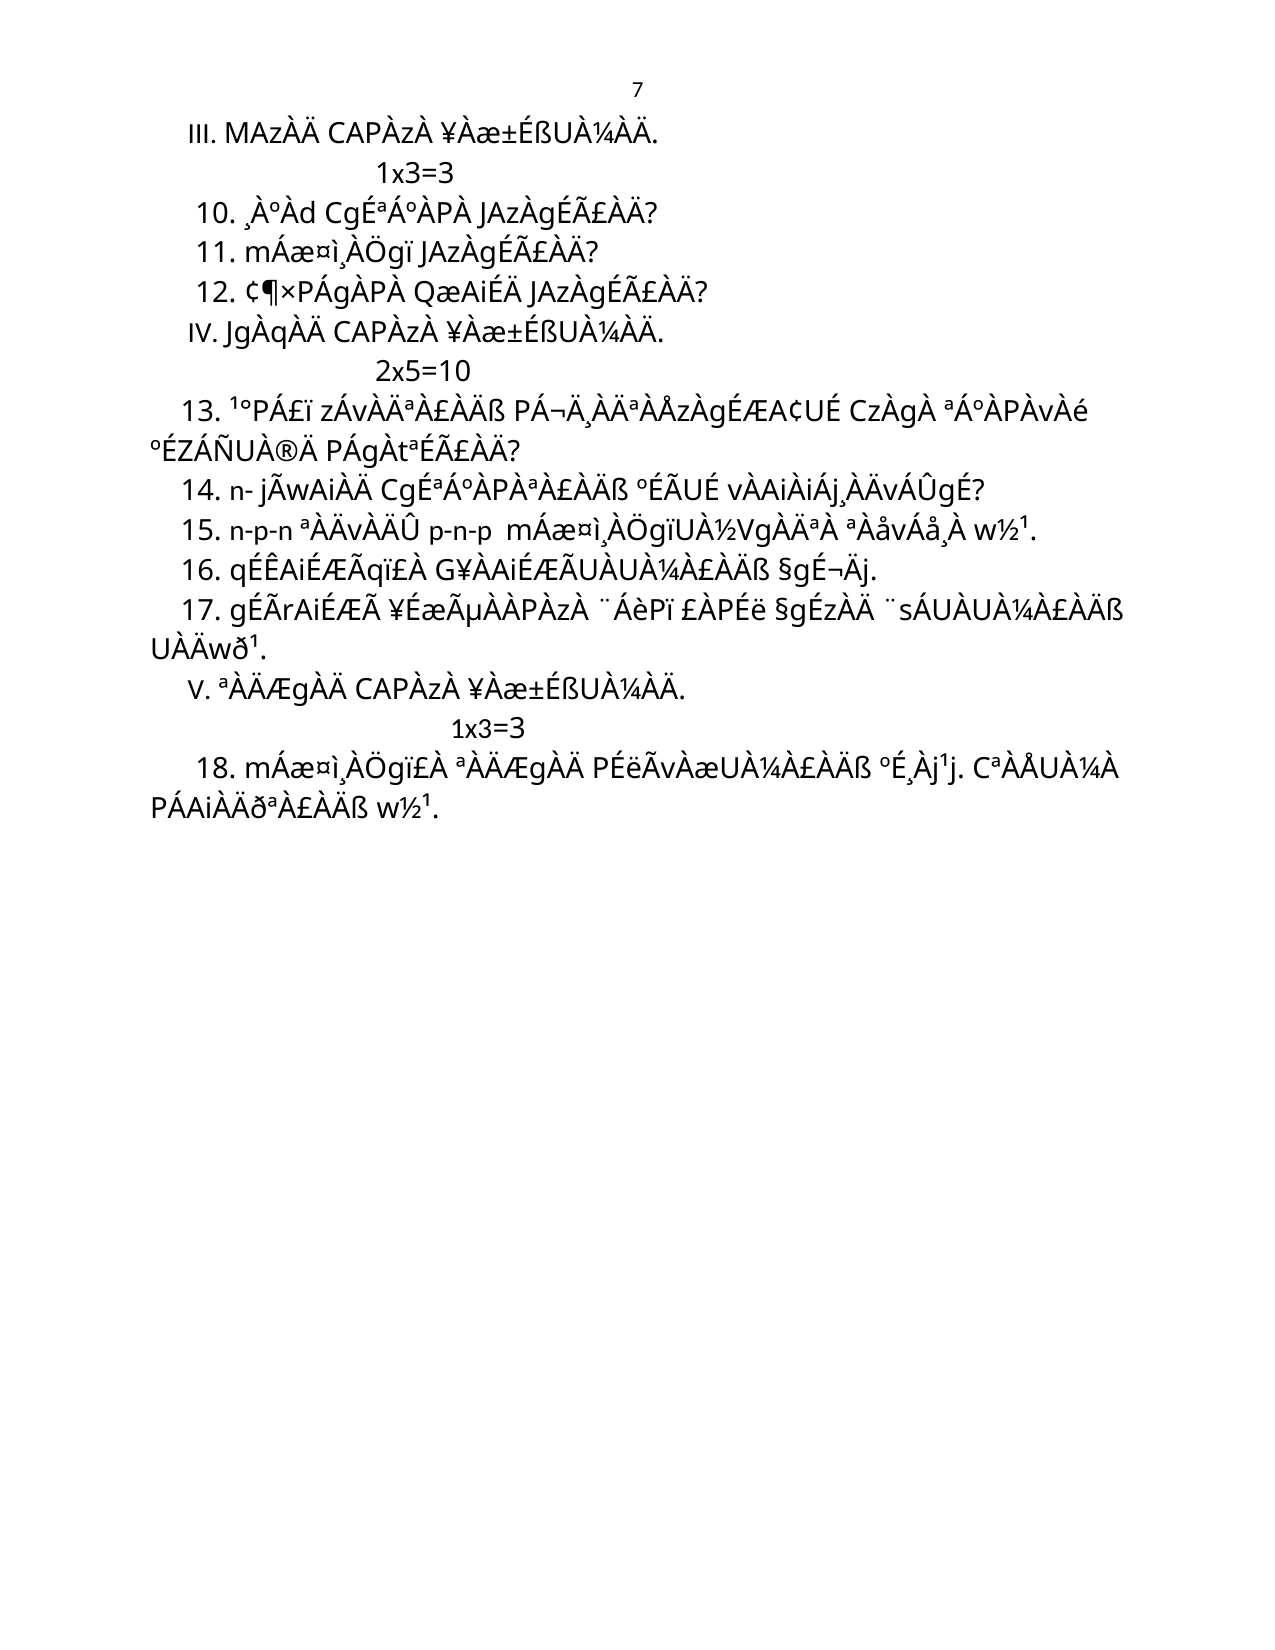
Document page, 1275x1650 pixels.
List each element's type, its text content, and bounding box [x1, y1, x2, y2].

text 11. mÁæ¤ì¸ÀÖgï JAzÀgÉÃ£ÀÄ? [150, 232, 1125, 271]
text 17. gÉÃrAiÉÆÃ ¥ÉæÃµÀÀPÀzÀ ¨ÁèPï £ÀPÉë §gÉzÀÄ ¨sÁUÀUÀ¼À£ÀÄß UÀÄwð¹. [150, 589, 1125, 668]
text IV. JgÀqÀÄ CAPÀzÀ ¥Àæ±ÉßUÀ¼ÀÄ. 2x5=10 [150, 311, 1125, 390]
text 13. ¹°PÁ£ï zÁvÀÄªÀ£ÀÄß PÁ¬Ä¸ÀÄªÀÅzÀgÉÆA¢UÉ CzÀgÀ ªÁºÀPÀvÀé ºÉZÁÑUÀ®Ä PÁgÀtªÉÃ£ÀÄ? [150, 390, 1125, 470]
text 18. mÁæ¤ì¸ÀÖgï£À ªÀÄÆgÀÄ PÉëÃvÀæUÀ¼À£ÀÄß ºÉ¸Àj¹j. CªÀÅUÀ¼À PÁAiÀÄðªÀ£ÀÄß w½¹. [150, 747, 1125, 827]
text III. MAzÀÄ CAPÀzÀ ¥Àæ±ÉßUÀ¼ÀÄ. 1x3=3 [150, 112, 1125, 192]
text 15. n-p-n ªÀÄvÀÄÛ p-n-p mÁæ¤ì¸ÀÖgïUÀ½VgÀÄªÀ ªÀåvÁå¸À w½¹. [150, 509, 1125, 549]
text 14. n- jÃwAiÀÄ CgÉªÁºÀPÀªÀ£ÀÄß ºÉÃUÉ vÀAiÀiÁj¸ÀÄvÁÛgÉ? [150, 470, 1125, 509]
text 10. ¸ÀºÀd CgÉªÁºÀPÀ JAzÀgÉÃ£ÀÄ? [150, 192, 1125, 232]
text V. ªÀÄÆgÀÄ CAPÀzÀ ¥Àæ±ÉßUÀ¼ÀÄ. 1x3=3 [150, 668, 1125, 747]
text 12. ¢¶×PÁgÀPÀ QæAiÉÄ JAzÀgÉÃ£ÀÄ? [150, 271, 1125, 311]
text 16. qÉÊAiÉÆÃqï£À G¥ÀAiÉÆÃUÀUÀ¼À£ÀÄß §gÉ¬Äj. [150, 549, 1125, 589]
